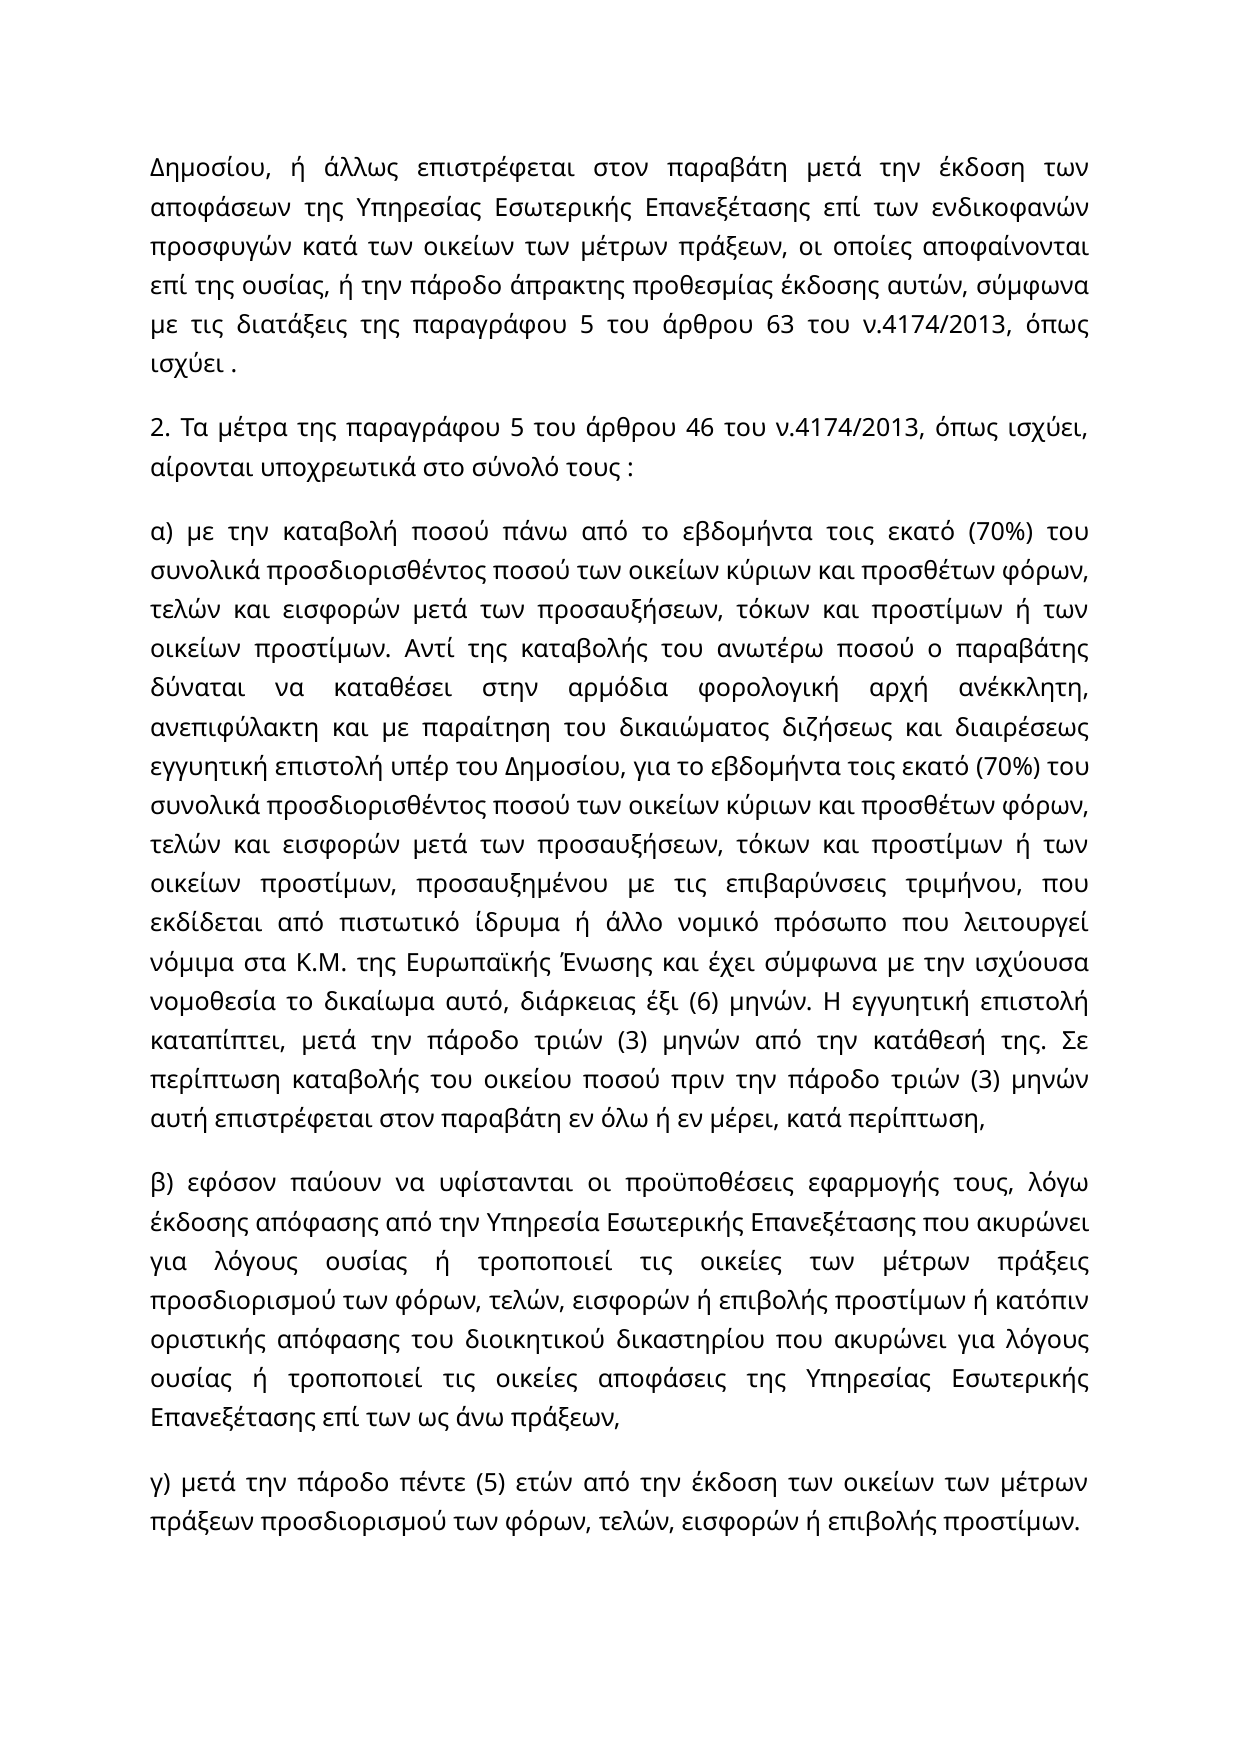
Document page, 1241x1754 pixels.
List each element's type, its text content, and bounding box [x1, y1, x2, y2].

text γ) μετά την πάροδο πέντε (5) ετών από την έκδοση των οικείων των μέτρων πράξεων προσδιορισμού των φόρων, τελών, εισφορών ή επιβολής προστίμων. [150, 1464, 1090, 1537]
text 2. Τα μέτρα της παραγράφου 5 του άρθρου 46 του ν.4174/2013, όπως ισχύει, αίρονται υποχρεωτικά στο σύνολό τους : [150, 410, 1090, 483]
text Δημοσίου, ή άλλως επιστρέφεται στον παραβάτη μετά την έκδοση των αποφάσεων της Υπηρεσίας Εσωτερικής Επανεξέτασης επί των ενδικοφανών προσφυγών κατά των οικείων των μέτρων πράξεων, οι οποίες αποφαίνονται επί της ουσίας, ή την πάροδο άπρακτης προθεσμίας έκδοσης αυτών, σύμφωνα με τις διατάξεις της παραγράφου 5 του άρθρου 63 του ν.4174/2013, όπως ισχύει . [150, 150, 1090, 380]
text β) εφόσον παύουν να υφίστανται οι προϋποθέσεις εφαρμογής τους, λόγω έκδοσης απόφασης από την Υπηρεσία Εσωτερικής Επανεξέτασης που ακυρώνει για λόγους ουσίας ή τροποποιεί τις οικείες των μέτρων πράξεις προσδιορισμού των φόρων, τελών, εισφορών ή επιβολής προστίμων ή κατόπιν οριστικής απόφασης του διοικητικού δικαστηρίου που ακυρώνει για λόγους ουσίας ή τροποποιεί τις οικείες αποφάσεις της Υπηρεσίας Εσωτερικής Επανεξέτασης επί των ως άνω πράξεων, [150, 1165, 1090, 1434]
text α) με την καταβολή ποσού πάνω από το εβδομήντα τοις εκατό (70%) του συνολικά προσδιορισθέντος ποσού των οικείων κύριων και προσθέτων φόρων, τελών και εισφορών μετά των προσαυξήσεων, τόκων και προστίμων ή των οικείων προστίμων. Αντί της καταβολής του ανωτέρω ποσού ο παραβάτης δύναται να καταθέσει στην αρμόδια φορολογική αρχή ανέκκλητη, ανεπιφύλακτη και με παραίτηση του δικαιώματος διζήσεως και διαιρέσεως εγγυητική επιστολή υπέρ του Δημοσίου, για το εβδομήντα τοις εκατό (70%) του συνολικά προσδιορισθέντος ποσού των οικείων κύριων και προσθέτων φόρων, τελών και εισφορών μετά των προσαυξήσεων, τόκων και προστίμων ή των οικείων προστίμων, προσαυξημένου με τις επιβαρύνσεις τριμήνου, που εκδίδεται από πιστωτικό ίδρυμα ή άλλο νομικό πρόσωπο που λειτουργεί νόμιμα στα Κ.Μ. της Ευρωπαϊκής Ένωσης και έχει σύμφωνα με την ισχύουσα νομοθεσία το δικαίωμα αυτό, διάρκειας έξι (6) μηνών. Η εγγυητική επιστολή καταπίπτει, μετά την πάροδο τριών (3) μηνών από την κατάθεσή της. Σε περίπτωση καταβολής του οικείου ποσού πριν την πάροδο τριών (3) μηνών αυτή επιστρέφεται στον παραβάτη εν όλω ή εν μέρει, κατά περίπτωση, [150, 513, 1090, 1135]
